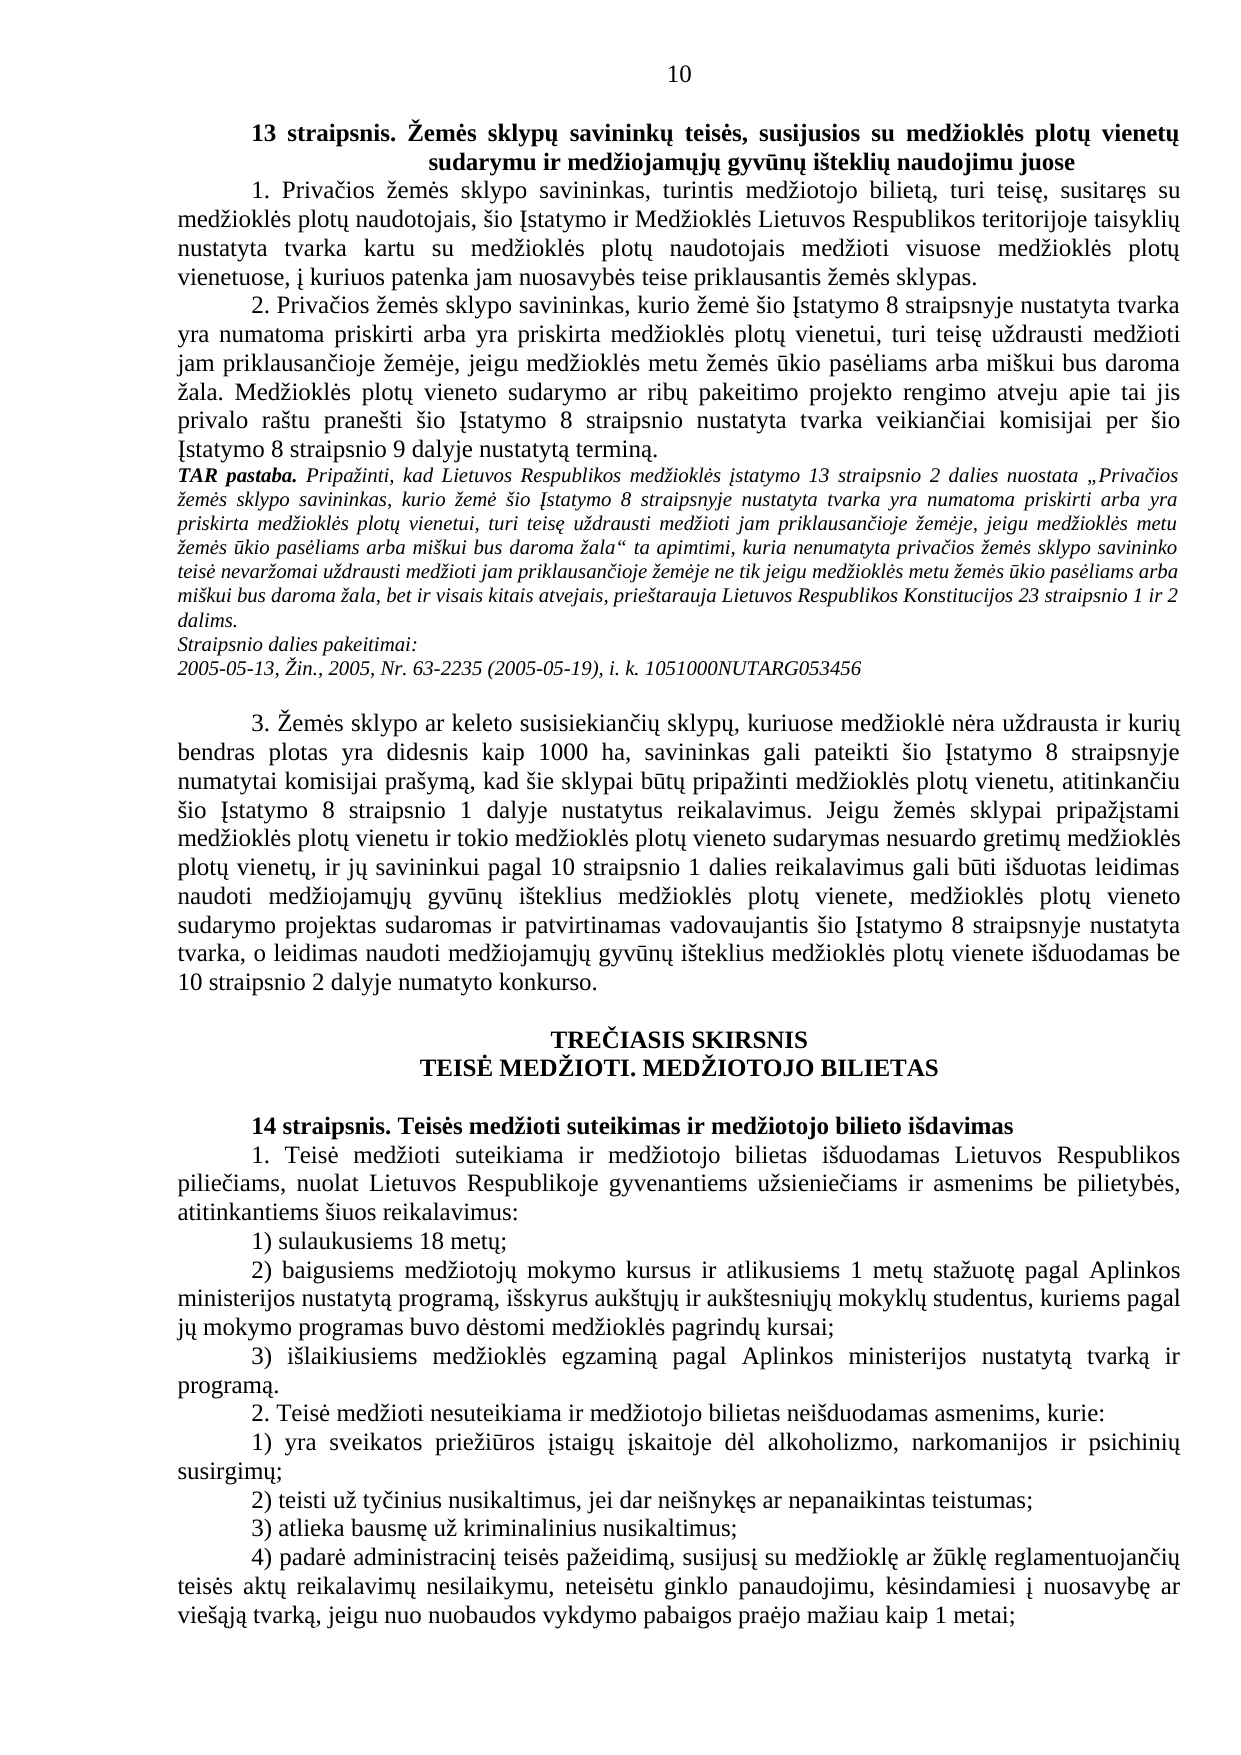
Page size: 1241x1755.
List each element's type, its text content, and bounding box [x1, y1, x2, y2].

text 14 straipsnis. Teisės medžioti suteikimas ir medžiotojo bilieto išdavimas [177, 1111, 1181, 1140]
text 3. Žemės sklypo ar keleto susisiekiančių sklypų, kuriuose medžioklė nėra uždrausta ir kurių bendras plotas yra didesnis kaip 1000 ha, savininkas gali pateikti šio Įstatymo 8 straipsnyje numatytai komisijai prašymą, kad šie sklypai būtų pripažinti medžioklės plotų vienetu, atitinkančiu šio Įstatymo 8 straipsnio 1 dalyje nustatytus reikalavimus. Jeigu žemės sklypai pripažįstami medžioklės plotų vienetu ir tokio medžioklės plotų vieneto sudarymas nesuardo gretimų medžioklės plotų vienetų, ir jų savininkui pagal 10 straipsnio 1 dalies reikalavimus gali būti išduotas leidimas naudoti medžiojamųjų gyvūnų išteklius medžioklės plotų vienete, medžioklės plotų vieneto sudarymo projektas sudaromas ir patvirtinamas vadovaujantis šio Įstatymo 8 straipsnyje nustatyta tvarka, o leidimas naudoti medžiojamųjų gyvūnų išteklius medžioklės plotų vienete išduodamas be 10 straipsnio 2 dalyje numatyto konkurso. [177, 708, 1181, 996]
text 2) baigusiems medžiotojų mokymo kursus ir atlikusiems 1 metų stažuotę pagal Aplinkos ministerijos nustatytą programą, išskyrus aukštųjų ir aukštesniųjų mokyklų studentus, kuriems pagal jų mokymo programas buvo dėstomi medžioklės pagrindų kursai; [177, 1255, 1181, 1341]
text 4) padarė administracinį teisės pažeidimą, susijusį su medžioklę ar žūklę reglamentuojančių teisės aktų reikalavimų nesilaikymu, neteisėtu ginklo panaudojimu, kėsindamiesi į nuosavybę ar viešąją tvarką, jeigu nuo nuobaudos vykdymo pabaigos praėjo mažiau kaip 1 metai; [177, 1542, 1181, 1628]
text TEISĖ MEDŽIOTI. MEDŽIOTOJO BILIETAS [177, 1053, 1181, 1082]
text Straipsnio dalies pakeitimai: [177, 632, 1181, 656]
text 2) teisti už tyčinius nusikaltimus, jei dar neišnykęs ar nepanaikintas teistumas; [177, 1485, 1181, 1513]
text 3) išlaikiusiems medžioklės egzaminą pagal Aplinkos ministerijos nustatytą tvarką ir programą. [177, 1341, 1181, 1398]
text 2. Teisė medžioti nesuteikiama ir medžiotojo bilietas neišduodamas asmenims, kurie: [177, 1398, 1181, 1427]
text 1. Teisė medžioti suteikiama ir medžiotojo bilietas išduodamas Lietuvos Respublikos piliečiams, nuolat Lietuvos Respublikoje gyvenantiems užsieniečiams ir asmenims be pilietybės, atitinkantiems šiuos reikalavimus: [177, 1140, 1181, 1226]
text 2. Privačios žemės sklypo savininkas, kurio žemė šio Įstatymo 8 straipsnyje nustatyta tvarka yra numatoma priskirti arba yra priskirta medžioklės plotų vienetui, turi teisę uždrausti medžioti jam priklausančioje žemėje, jeigu medžioklės metu žemės ūkio pasėliams arba miškui bus daroma žala. Medžioklės plotų vieneto sudarymo ar ribų pakeitimo projekto rengimo atveju apie tai jis privalo raštu pranešti šio Įstatymo 8 straipsnio nustatyta tvarka veikiančiai komisijai per šio Įstatymo 8 straipsnio 9 dalyje nustatytą terminą. [177, 291, 1181, 463]
text 3) atlieka bausmę už kriminalinius nusikaltimus; [177, 1513, 1181, 1542]
text TAR pastaba. Pripažinti, kad Lietuvos Respublikos medžioklės įstatymo 13 straipsnio 2 dalies nuostata „Privačios žemės sklypo savininkas, kurio žemė šio Įstatymo 8 straipsnyje nustatyta tvarka yra numatoma priskirti arba yra priskirta medžioklės plotų vienetui, turi teisę uždrausti medžioti jam priklausančioje žemėje, jeigu medžioklės metu žemės ūkio pasėliams arba miškui bus daroma žala“ ta apimtimi, kuria nenumatyta privačios žemės sklypo savininko teisė nevaržomai uždrausti medžioti jam priklausančioje žemėje ne tik jeigu medžioklės metu žemės ūkio pasėliams arba miškui bus daroma žala, bet ir visais kitais atvejais, prieštarauja Lietuvos Respublikos Konstitucijos 23 straipsnio 1 ir 2 dalims. [177, 463, 1181, 632]
text 1. Privačios žemės sklypo savininkas, turintis medžiotojo bilietą, turi teisę, susitaręs su medžioklės plotų naudotojais, šio Įstatymo ir Medžioklės Lietuvos Respublikos teritorijoje taisyklių nustatyta tvarka kartu su medžioklės plotų naudotojais medžioti visuose medžioklės plotų vienetuose, į kuriuos patenka jam nuosavybės teise priklausantis žemės sklypas. [177, 176, 1181, 291]
text 2005-05-13, Žin., 2005, Nr. 63-2235 (2005-05-19), i. k. 1051000NUTARG053456 [177, 656, 1181, 680]
text 1) sulaukusiems 18 metų; [177, 1226, 1181, 1255]
text 13 straipsnis. Žemės sklypų savininkų teisės, susijusios su medžioklės plotų vienetų sudarymu ir medžiojamųjų gyvūnų išteklių naudojimu juose [251, 118, 1181, 176]
text 1) yra sveikatos priežiūros įstaigų įskaitoje dėl alkoholizmo, narkomanijos ir psichinių susirgimų; [177, 1427, 1181, 1485]
text TREČIASIS SKIRSNIS [177, 1025, 1181, 1053]
